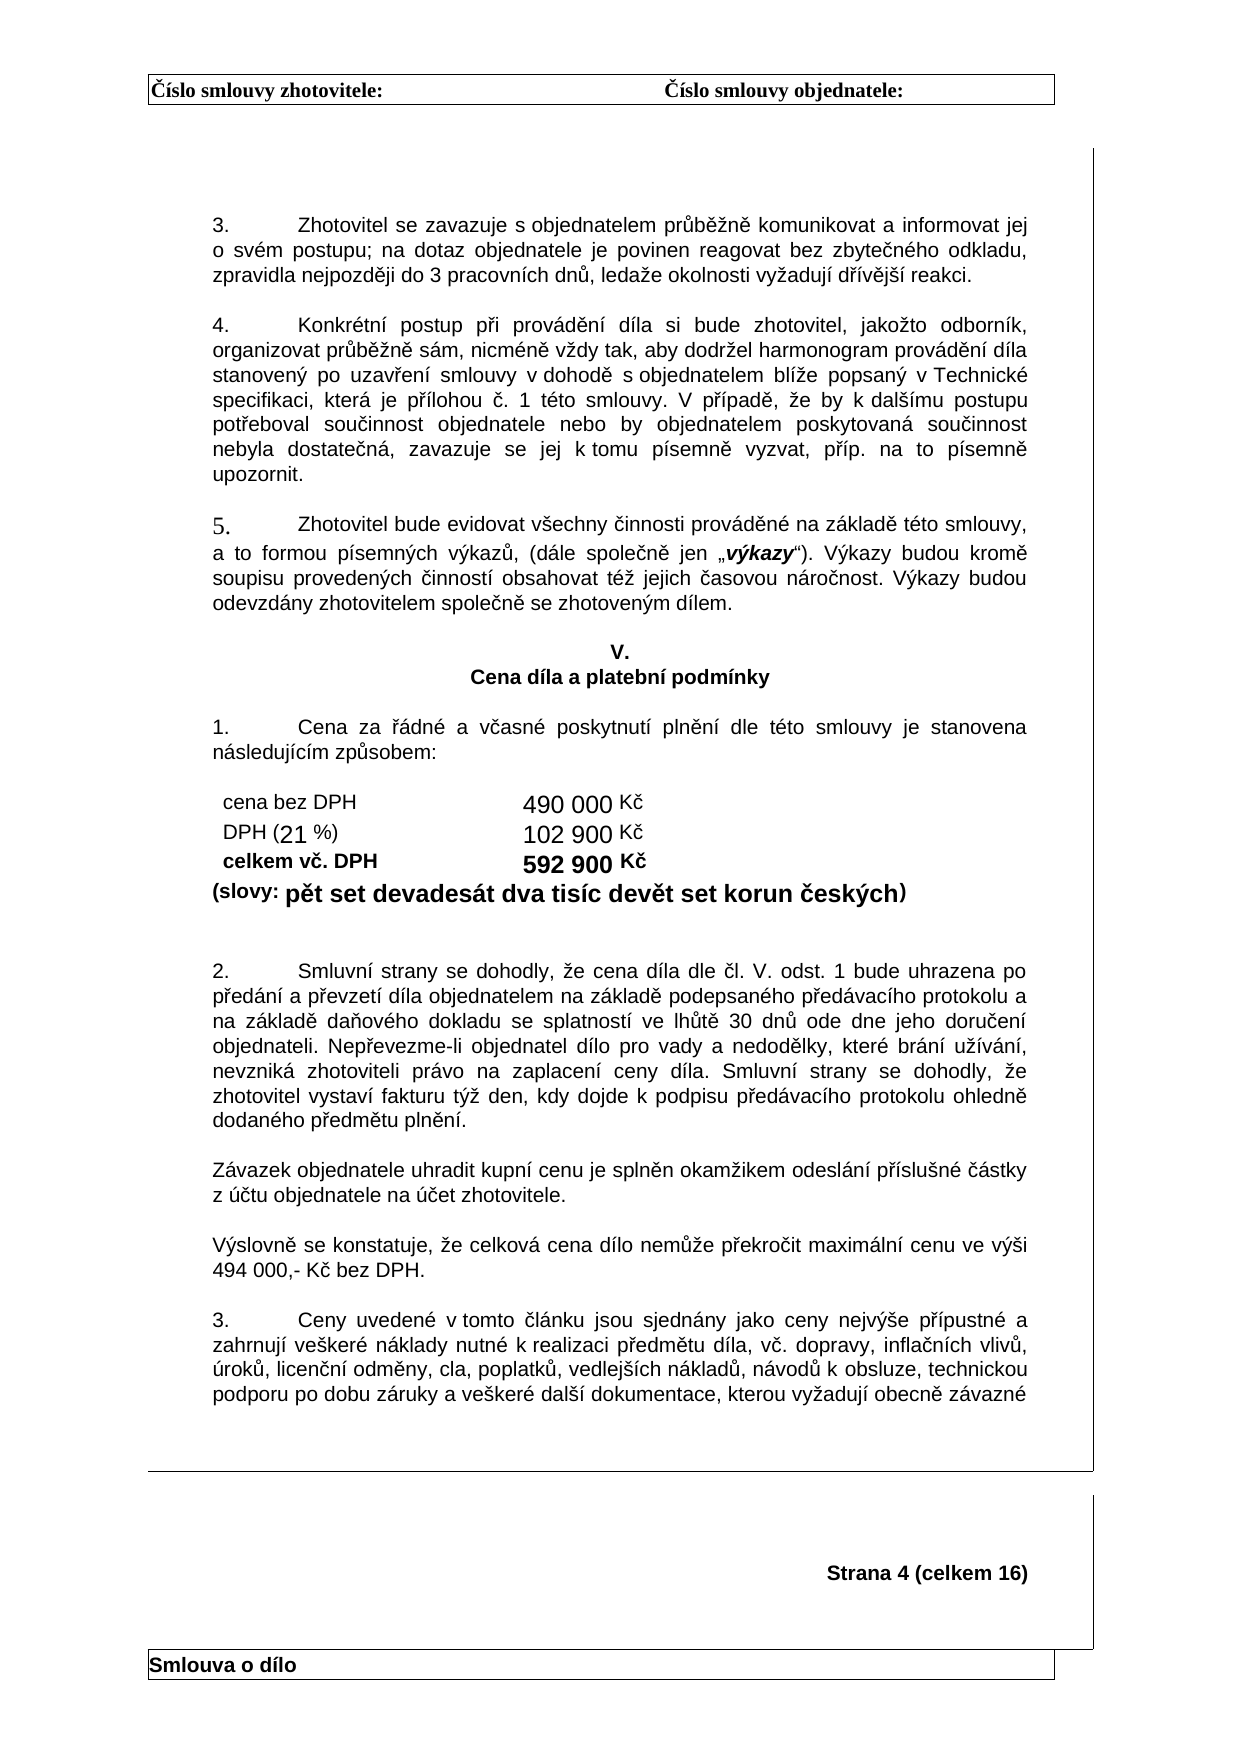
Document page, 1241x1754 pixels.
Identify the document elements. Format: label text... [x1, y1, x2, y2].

list Smluvní strany se dohodly, že cena díla dle čl. V. odst. 1 bude uhrazena po předání a převzetí díla objednatelem na základě podepsaného předávacího protokolu a na základě daňového dokladu se splatností ve lhůtě 30 dnů ode dne jeho doručení objednateli. Nepřevezme-li objednatel dílo pro vady a nedodělky, které brání užívání, nevzniká zhotoviteli právo na zaplacení ceny díla. Smluvní strany se dohodly, že zhotovitel vystaví fakturu týž den, kdy dojde k podpisu předávacího protokolu ohledně dodaného předmětu plnění. [147, 958, 1093, 1132]
list Zhotovitel bude evidovat všechny činnosti prováděné na základě této smlouvy, a to formou písemných výkazů, (dále společně jen „výkazy“). Výkazy budou kromě soupisu provedených činností obsahovat též jejich časovou náročnost. Výkazy budou odevzdány zhotovitelem společně se zhotoveným dílem. [147, 511, 1093, 614]
list Ceny uvedené v tomto článku jsou sjednány jako ceny nejvýše přípustné a zahrnují veškeré náklady nutné k realizaci předmětu díla, vč. dopravy, inflačních vlivů, úroků, licenční odměny, cla, poplatků, vedlejších nákladů, návodů k obsluze, technickou podporu po dobu záruky a veškeré další dokumentace, kterou vyžadují obecně závazné [147, 1307, 1093, 1471]
subtitle V. [147, 639, 1093, 664]
subtitle cena bez DPH 490 000 Kč [147, 789, 1093, 818]
subtitle DPH (21 %) 102 900 Kč [147, 818, 1093, 848]
subtitle Závazek objednatele uhradit kupní cenu je splněn okamžikem odeslání příslušné částky z účtu objednatele na účet zhotovitele. [147, 1157, 1093, 1207]
subtitle (slovy: pět set devadesát dva tisíc devět set korun českých) [147, 878, 1093, 908]
subtitle celkem vč. DPH 592 900 Kč [147, 848, 1093, 878]
subtitle Cena díla a platební podmínky [147, 664, 1093, 689]
list Cena za řádné a včasné poskytnutí plnění dle této smlouvy je stanovena následujícím způsobem: [147, 714, 1093, 764]
list Konkrétní postup při provádění díla si bude zhotovitel, jakožto odborník, organizovat průběžně sám, nicméně vždy tak, aby dodržel harmonogram provádění díla stanovený po uzavření smlouvy v dohodě s objednatelem blíže popsaný v Technické specifikaci, která je přílohou č. 1 této smlouvy. V případě, že by k dalšímu postupu potřeboval součinnost objednatele nebo by objednatelem poskytovaná součinnost nebyla dostatečná, zavazuje se jej k tomu písemně vyzvat, příp. na to písemně upozornit. [147, 312, 1093, 486]
subtitle Výslovně se konstatuje, že celková cena dílo nemůže překročit maximální cenu ve výši 494 000,- Kč bez DPH. [147, 1232, 1093, 1282]
list Zhotovitel se zavazuje s objednatelem průběžně komunikovat a informovat jej o svém postupu; na dotaz objednatele je povinen reagovat bez zbytečného odkladu, zpravidla nejpozději do 3 pracovních dnů, ledaže okolnosti vyžadují dřívější reakci. [147, 148, 1093, 287]
